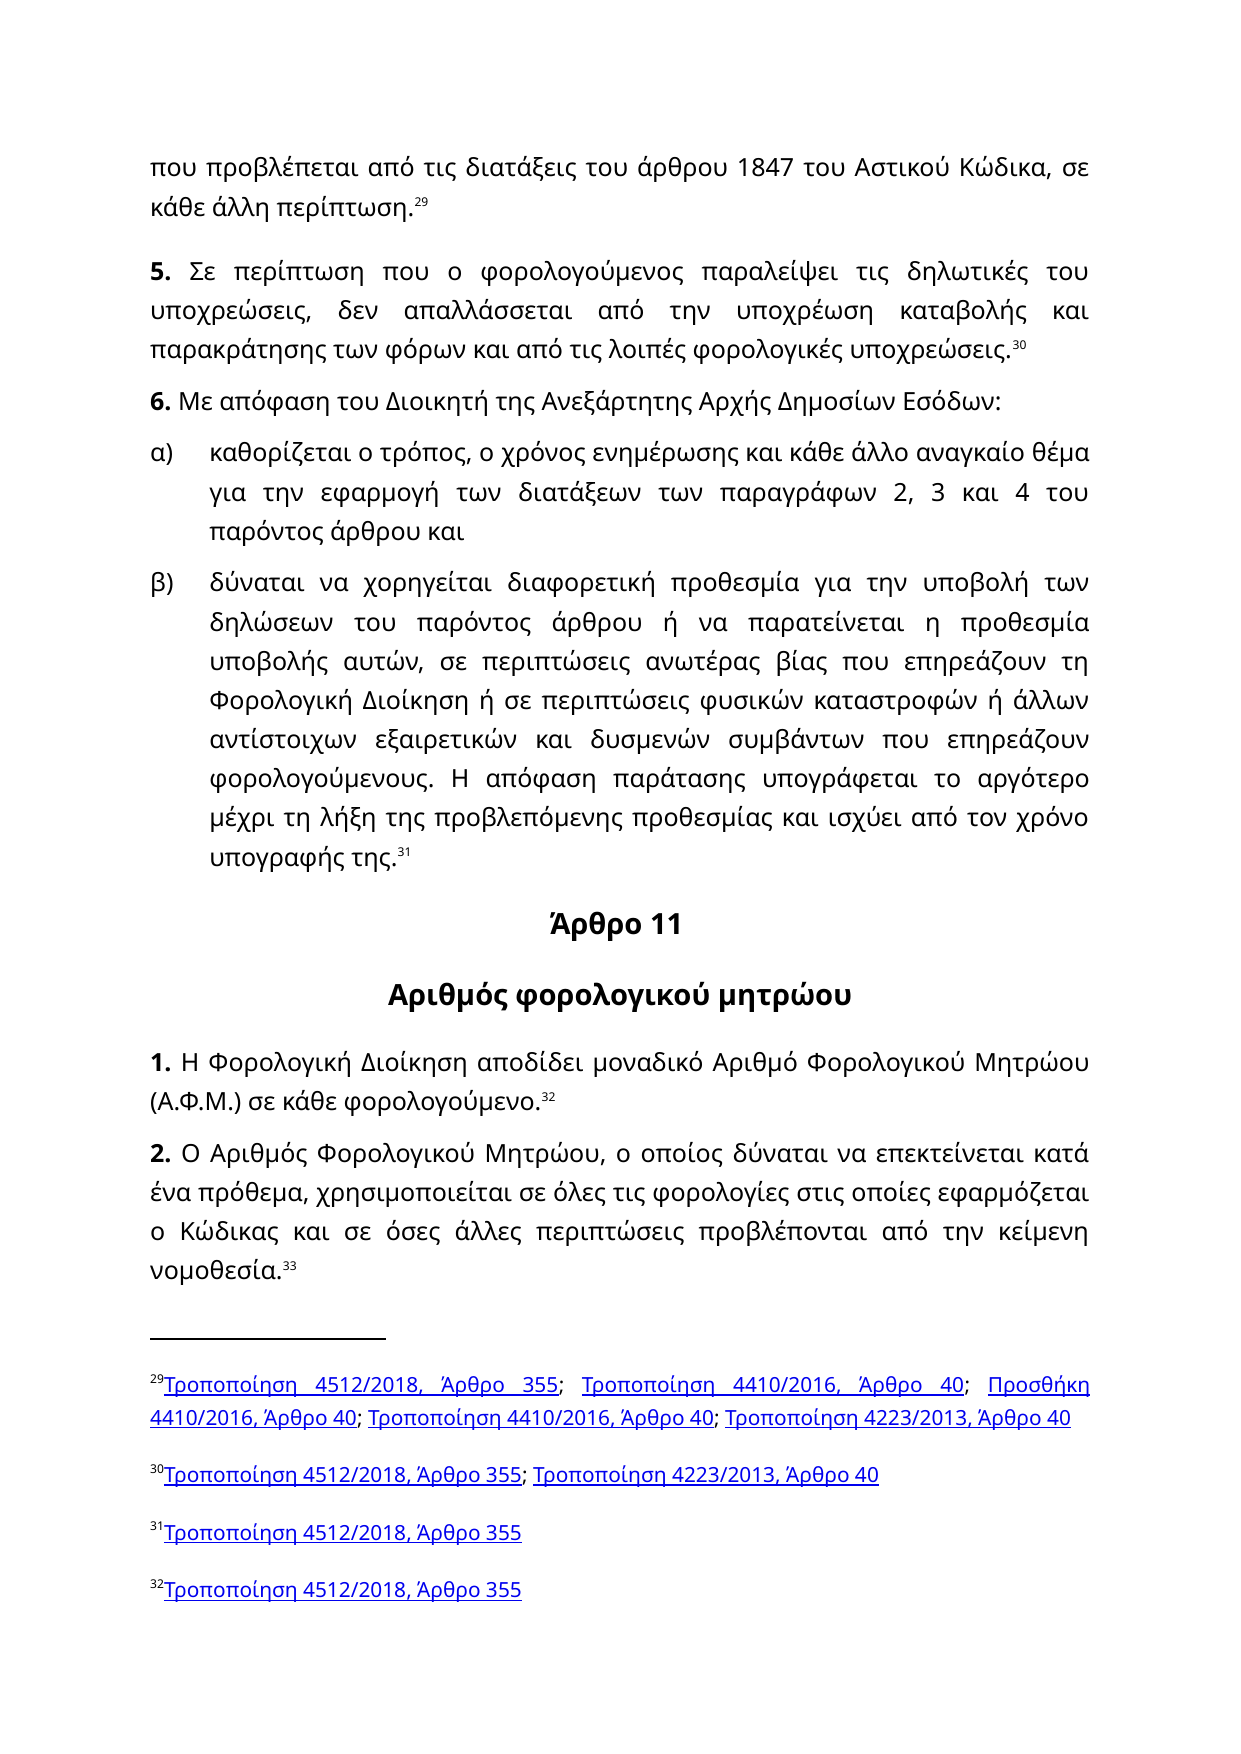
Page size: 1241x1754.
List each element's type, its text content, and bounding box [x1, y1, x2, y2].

text Τροποποίηση 4512/2018, Άρθρο 355 [150, 1518, 1090, 1546]
text Τροποποίηση 4512/2018, Άρθρο 355; Τροποποίηση 4223/2013, Άρθρο 40 [150, 1460, 1090, 1489]
subtitle Άρθρο 11 [150, 903, 1090, 943]
text Τροποποίηση 4512/2018, Άρθρο 355 [150, 1576, 1090, 1604]
text Τροποποίηση 4512/2018, Άρθρο 355; Τροποποίηση 4410/2016, Άρθρο 40; Προσθήκη 4410/2016, Άρθρο 40; Τροποποίηση 4410/2016, Άρθρο 40; Τροποποίηση 4223/2013, Άρθρο 40 [150, 1370, 1090, 1431]
text 2. Ο Αριθμός Φορολογικού Μητρώου, ο οποίος δύναται να επεκτείνεται κατά ένα πρόθεμα, χρησιμοποιείται σε όλες τις φορολογίες στις οποίες εφαρμόζεται ο Κώδικας και σε όσες άλλες περιπτώσεις προβλέπονται από την κείμενη νομοθεσία. [150, 1135, 1090, 1287]
text 6. Με απόφαση του Διοικητή της Ανεξάρτητης Αρχής Δημοσίων Εσόδων: [150, 383, 1090, 417]
text που προβλέπεται από τις διατάξεις του άρθρου 1847 του Αστικού Κώδικα, σε κάθε άλλη περίπτωση. [150, 150, 1090, 223]
list α) καθορίζεται ο τρόπος, ο χρόνος ενημέρωσης και κάθε άλλο αναγκαίο θέμα για την εφαρμογή των διατάξεων των παραγράφων 2, 3 και 4 του παρόντος άρθρου και [150, 435, 1090, 547]
text 1. Η Φορολογική Διοίκηση αποδίδει μοναδικό Αριθμό Φορολογικού Μητρώου (Α.Φ.Μ.) σε κάθε φορολογούμενο. [150, 1044, 1090, 1118]
subtitle Αριθμός φορολογικού μητρώου [150, 974, 1090, 1014]
list β) δύναται να χορηγείται διαφορετική προθεσμία για την υποβολή των δηλώσεων του παρόντος άρθρου ή να παρατείνεται η προθεσμία υποβολής αυτών, σε περιπτώσεις ανωτέρας βίας που επηρεάζουν τη Φορολογική Διοίκηση ή σε περιπτώσεις φυσικών καταστροφών ή άλλων αντίστοιχων εξαιρετικών και δυσμενών συμβάντων που επηρεάζουν φορολογούμενους. Η απόφαση παράτασης υπογράφεται το αργότερο μέχρι τη λήξη της προβλεπόμενης προθεσμίας και ισχύει από τον χρόνο υπογραφής της. [150, 565, 1090, 873]
text 5. Σε περίπτωση που ο φορολογούμενος παραλείψει τις δηλωτικές του υποχρεώσεις, δεν απαλλάσσεται από την υποχρέωση καταβολής και παρακράτησης των φόρων και από τις λοιπές φορολογικές υποχρεώσεις. [150, 253, 1090, 366]
